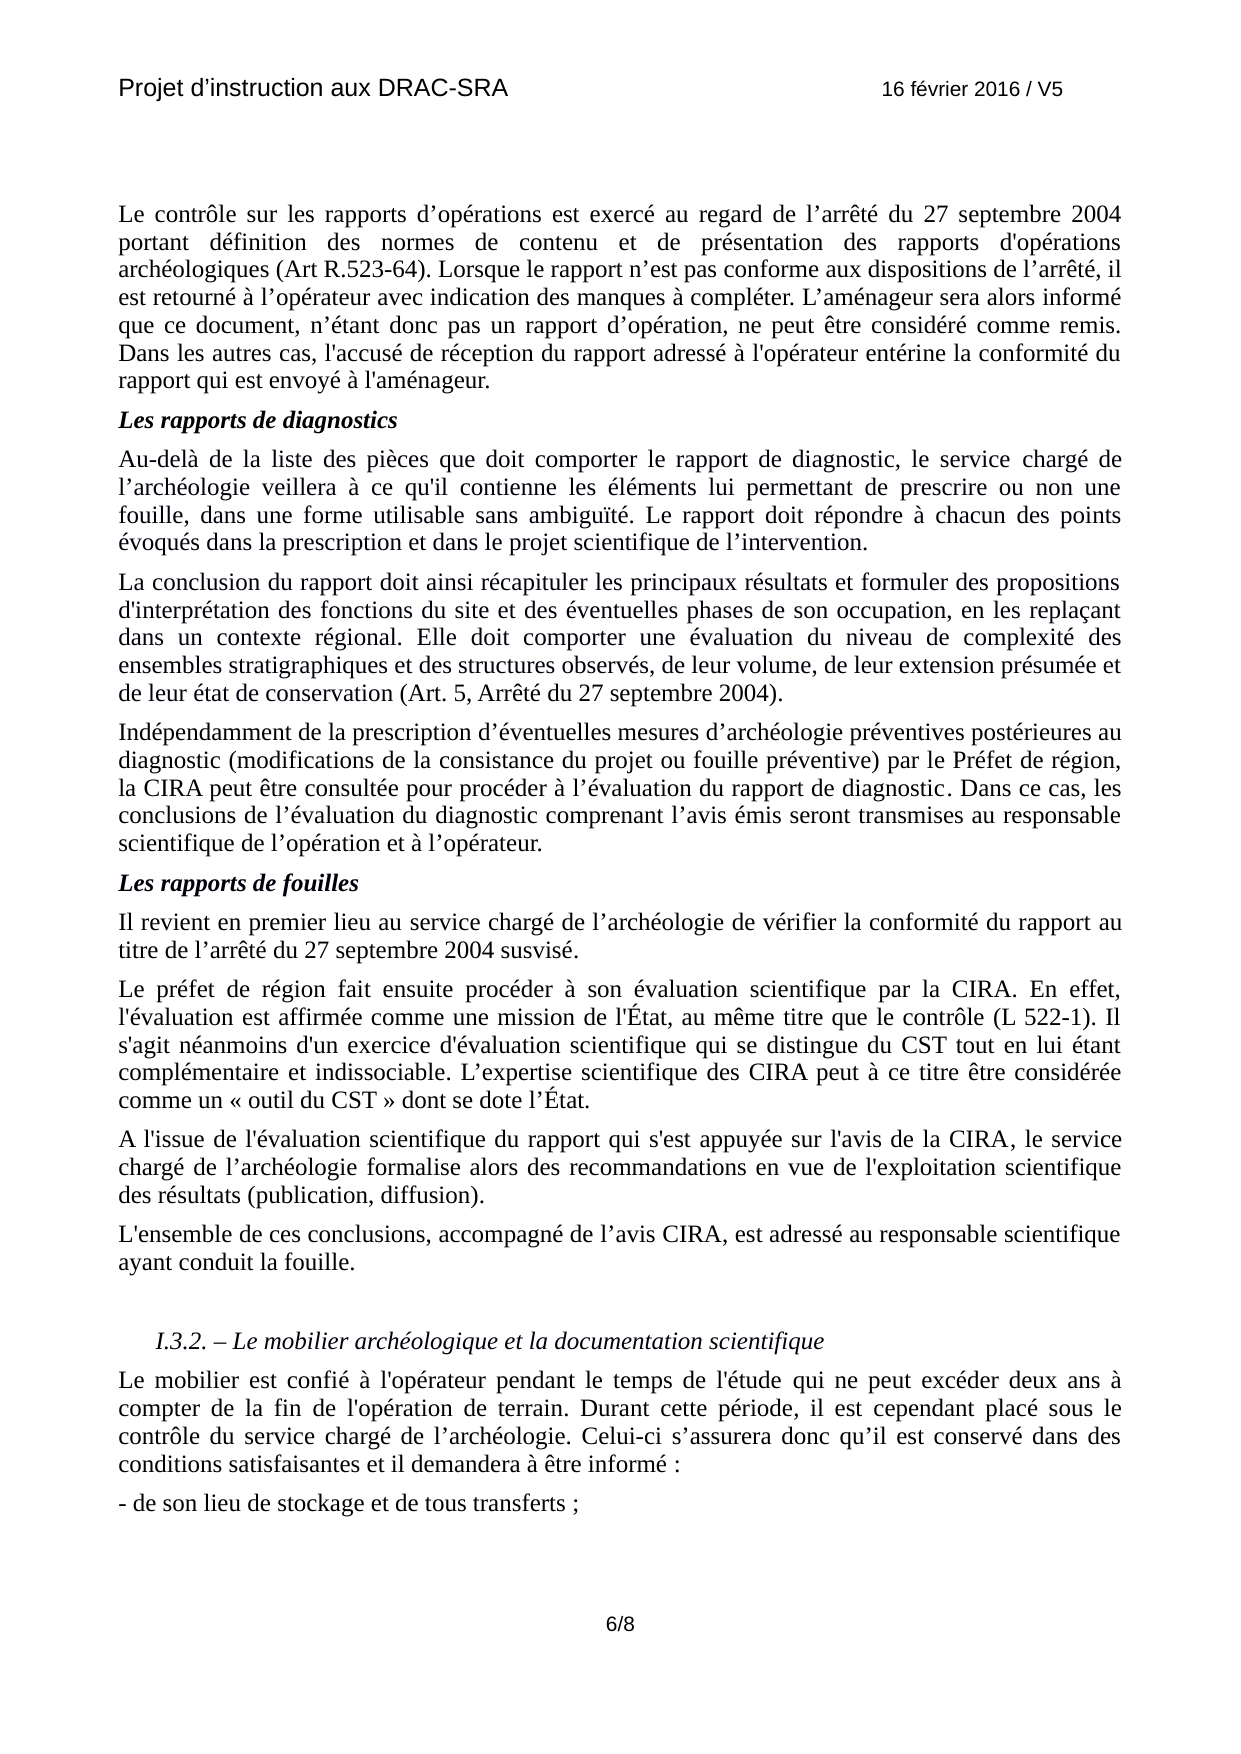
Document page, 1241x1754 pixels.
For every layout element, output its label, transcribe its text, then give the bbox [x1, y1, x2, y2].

subtitle I.3.2. – Le mobilier archéologique et la documentation scientifique [118, 1327, 1122, 1355]
text Le préfet de région fait ensuite procéder à son évaluation scientifique par la CIRA. En effet, l'évaluation est affirmée comme une mission de l'État, au même titre que le contrôle (L 522-1). Il s'agit néanmoins d'un exercice d'évaluation scientifique qui se distingue du CST tout en lui étant complémentaire et indissociable. L’expertise scientifique des CIRA peut à ce titre être considérée comme un « outil du CST » dont se dote l’État. [118, 975, 1122, 1114]
text Au-delà de la liste des pièces que doit comporter le rapport de diagnostic, le service chargé de l’archéologie veillera à ce qu'il contienne les éléments lui permettant de prescrire ou non une fouille, dans une forme utilisable sans ambiguïté. Le rapport doit répondre à chacun des points évoqués dans la prescription et dans le projet scientifique de l’intervention. [118, 445, 1122, 556]
text L'ensemble de ces conclusions, accompagné de l’avis CIRA, est adressé au responsable scientifique ayant conduit la fouille. [118, 1221, 1122, 1276]
text - de son lieu de stockage et de tous transferts ; [118, 1489, 1122, 1517]
subtitle Les rapports de diagnostics [118, 406, 1122, 434]
text La conclusion du rapport doit ainsi récapituler les principaux résultats et formuler des propositions d'interprétation des fonctions du site et des éventuelles phases de son occupation, en les replaçant dans un contexte régional. Elle doit comporter une évaluation du niveau de complexité des ensembles stratigraphiques et des structures observés, de leur volume, de leur extension présumée et de leur état de conservation (Art. 5, Arrêté du 27 septembre 2004). [118, 568, 1122, 707]
subtitle Les rapports de fouilles [118, 869, 1122, 896]
text Indépendamment de la prescription d’éventuelles mesures d’archéologie préventives postérieures au diagnostic (modifications de la consistance du projet ou fouille préventive) par le Préfet de région, la CIRA peut être consultée pour procéder à l’évaluation du rapport de diagnostic. Dans ce cas, les conclusions de l’évaluation du diagnostic comprenant l’avis émis seront transmises au responsable scientifique de l’opération et à l’opérateur. [118, 718, 1122, 857]
text Il revient en premier lieu au service chargé de l’archéologie de vérifier la conformité du rapport au titre de l’arrêté du 27 septembre 2004 susvisé. [118, 908, 1122, 963]
text A l'issue de l'évaluation scientifique du rapport qui s'est appuyée sur l'avis de la CIRA, le service chargé de l’archéologie formalise alors des recommandations en vue de l'exploitation scientifique des résultats (publication, diffusion). [118, 1126, 1122, 1209]
text Le contrôle sur les rapports d’opérations est exercé au regard de l’arrêté du 27 septembre 2004 portant définition des normes de contenu et de présentation des rapports d'opérations archéologiques (Art R.523-64). Lorsque le rapport n’est pas conforme aux dispositions de l’arrêté, il est retourné à l’opérateur avec indication des manques à compléter. L’aménageur sera alors informé que ce document, n’étant donc pas un rapport d’opération, ne peut être considéré comme remis. Dans les autres cas, l'accusé de réception du rapport adressé à l'opérateur entérine la conformité du rapport qui est envoyé à l'aménageur. [118, 200, 1122, 394]
text Le mobilier est confié à l'opérateur pendant le temps de l'étude qui ne peut excéder deux ans à compter de la fin de l'opération de terrain. Durant cette période, il est cependant placé sous le contrôle du service chargé de l’archéologie. Celui-ci s’assurera donc qu’il est conservé dans des conditions satisfaisantes et il demandera à être informé : [118, 1367, 1122, 1477]
